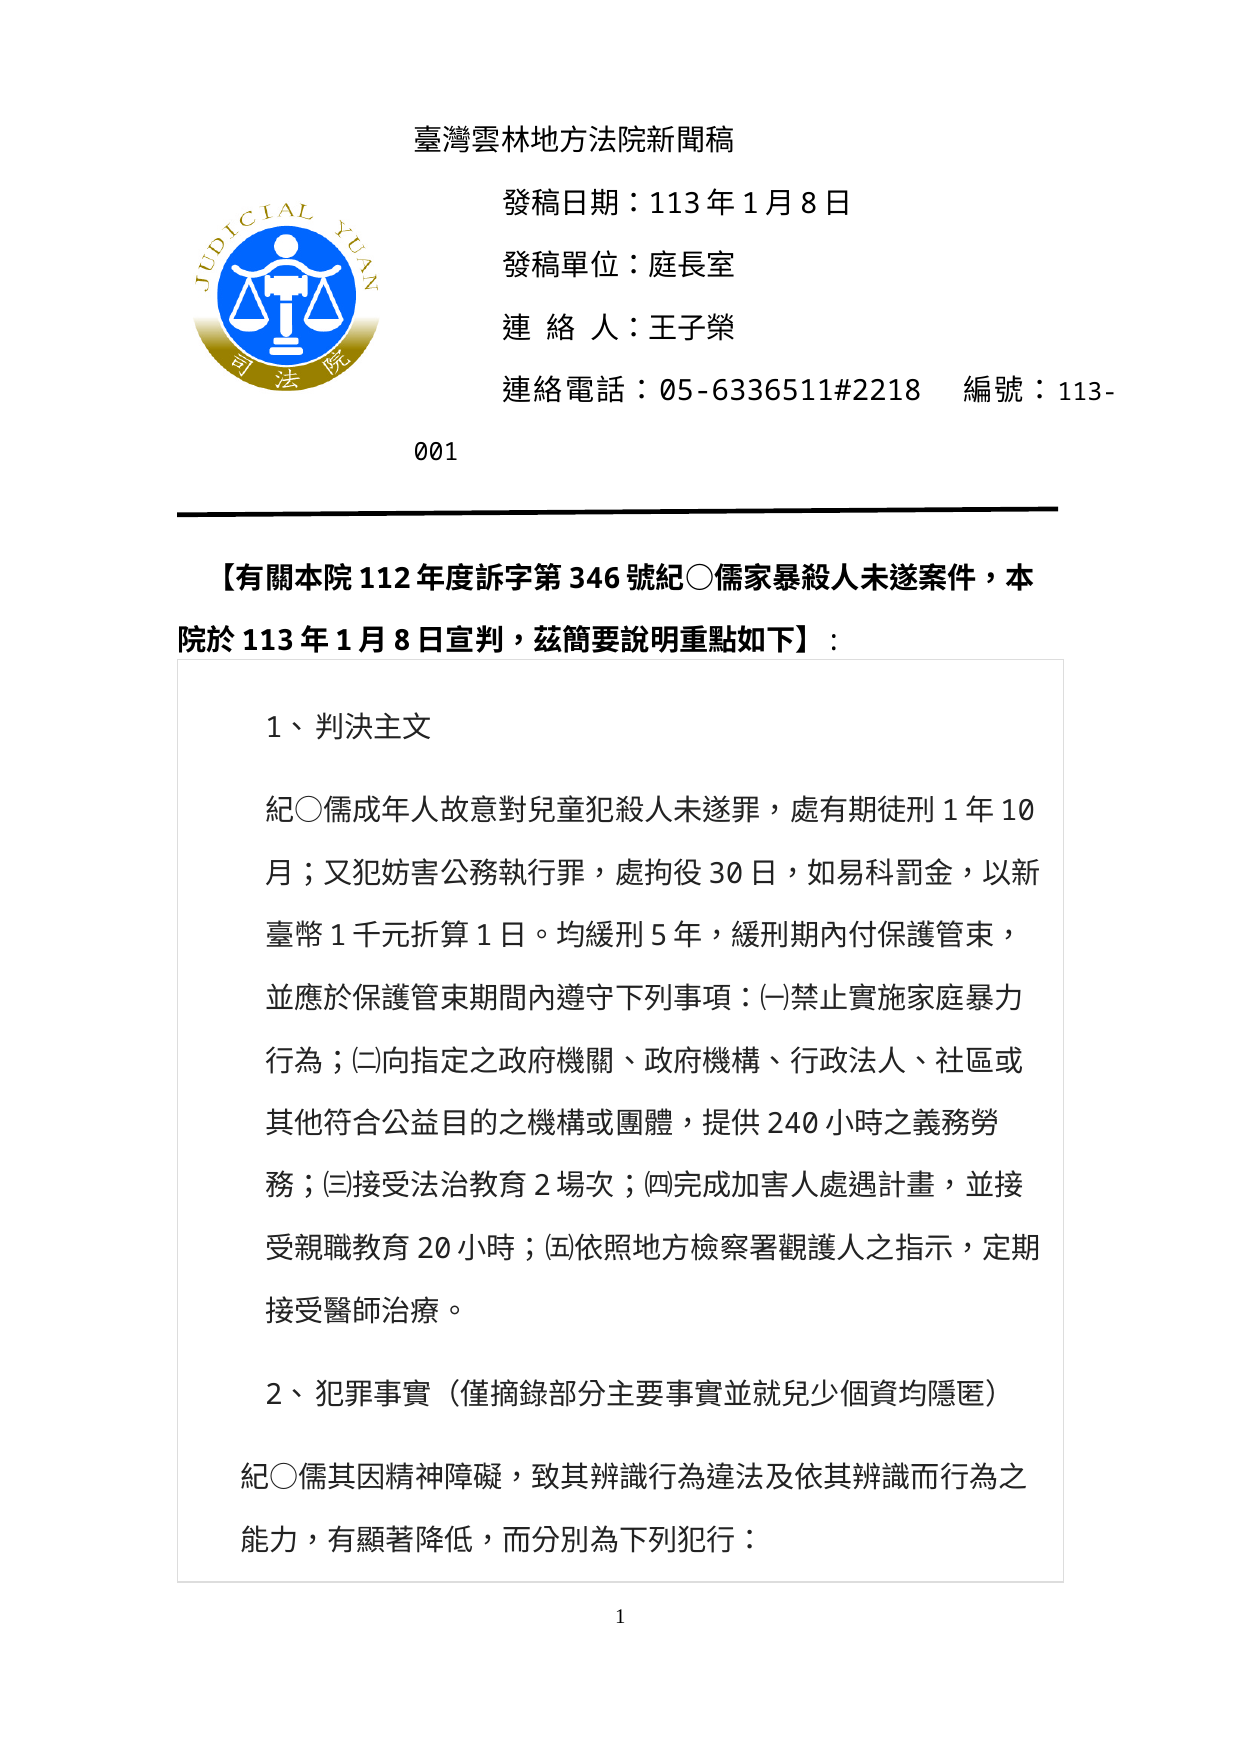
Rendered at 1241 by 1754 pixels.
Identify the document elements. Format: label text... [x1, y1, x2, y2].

table_header 臺灣雲林地方法院新聞稿 發稿日期：113年1月8日 發稿單位：庭長室 連 絡 人：王子榮 連絡電話：05-6336511#2218 編號：113-001 [410, 96, 1120, 471]
text 【有關本院112年度訴字第346號紀○儒家暴殺人未遂案件，本院於113年1月8日宣判，茲簡要說明重點如下】: [177, 534, 1063, 659]
table_header 判決主文 紀○儒成年人故意對兒童犯殺人未遂罪，處有期徒刑1年10月；又犯妨害公務執行罪，處拘役30日，如易科罰金，以新臺幣1千元折算1日。均緩刑5年，緩刑期內付保護管束，並應於保護管束期間內遵守下列事項：㈠禁止實施家庭暴力行為；㈡向指定之政府機關、政府機構、行政法人、社區或其他符合公益目的之機構或團體，提供240小時之義務勞務；㈢接受法治教育2場次；㈣完成加害人處遇計畫，並接受親職教育20小時；㈤依照地方檢察署觀護人之指示，定期接受醫師治療。 犯罪事實（僅摘錄部分主要事實並就兒少個資均隱匿） 紀○儒其因精神障礙，致其辨識行為違法及依其辨識而行為之能力，有顯著降低，而分別為下列犯行： 紀○儒為A男童、B女童之母，同居在雲林縣崙背鄉某住處，紀○儒於112年2月12日15時許，與其夫許○豪發生爭吵萌生厭世心態，在考量其為子女最主要照顧者下，即基於成年人故意對兒童犯殺人、放火燒燬現供人使用住宅之犯意，在上開住處臥室，先將其所服用之不詳精神科藥物交與B女童、A男童並與其等一起服用，使B女童、A男童逐漸失去意識，再將對外聯通之房門反鎖，復持打火機點燃酒精膏引發火勢燃燒紙張，致塑膠圓凳、臥室東側地板等物遭燒燬。嗣許○豪查覺有異，電聯其父許○山前往查看，許○山遂與許○銘（許○豪之胞兄），前去該臥室，許○銘聽聞跑出屋外之A男童哭聲，見聞其在沖水，即將其抱往他處，並於112年2月12日15時20分許電聯報警處理（經110勤務系統轉報119救護電話），許○銘又返回該臥室，以椅墊撲滅地上火勢，尚未燒燬該屋重要部分，該屋並未因此喪失效用而不遂，再將已經失去意識之B女童抱出，A男童、B女童經送醫急救，B女童受有急性呼吸衰竭、吸入性嗆傷、一氧化碳中毒等傷勢，A男童則受有左側臉部、左側胸部軀幹部、左手、左側大腿、左側小腿、左足都有燒燙傷合併疑似呼吸道燒灼傷等傷勢，幸未造成A男童、B女童死亡結果。 紀○儒見救護車到場，唯恐遭強制送醫，即朝屋前田地逃匿，躲藏在農地間溝渠之雜草堆中，警員在上開住處附近之田野溝壑中，發現仰躺在雜草堆中藏匿之紀○儒，紀○儒見狀隨即轉身逃跑並大聲咆哮拒捕，另基於妨害公務執行之犯意，用嘴緊咬警員大腿不放，使林芸蔓大腿受有瘀青、紅腫等傷勢（傷害罪嫌未據告訴），並妨害警員執行職務。 法院的判斷及為何給予緩刑： 被告對大部分的事實都不爭執，所以法院最主要調查上是送請醫療院所鑑定，經鑑定後被告確實有因身心疾病的影響，導致其行為時其辨識行為違法及依其辨識而行為之能力，有顯著降低，此為減刑事由之一。 A男、B女並未發生憾事，未有死亡結果，為未遂，此為減刑事由之二。 被告的行為有其生病的原因，還有被告已經得到其配偶及孩子的原諒，並非一般謀財害命或逞兇鬥狠下的殺人行為，所以再依照刑法第59條減輕，此為減刑事由之三。 法院在量刑時，有將未成年子女最佳利益納入，尤其被告在家中實際上為主要照顧子女之人，平時生活起居、下課後的陪伴與複習功課這些都是被告負責，法院在量刑時也就兒童最佳利益及其影響、評估與回饋加以調查，同時被告取得夫家及孩子的原諒，比起刑罰可能讓被告穩定就醫是更有效的方式，本案科予過度重刑，將致親子間強制分離期間拉長，不利於B女童、A男童現已堪稱穩定的家庭成長環境與入學狀況，另外，被告在進入許○豪的家庭後，其實是進入一個全然陌生的環境，遠離了自己的原生家庭，所要面對的是一個未知的生活領域，包含了不是自己成長的都市，以及雖然口中一樣喊著「爸爸、媽媽」，但仍然有一定隔閡的公公、婆婆，這時丈夫的支持變得格外重要，尤其從兩位小孩的說法來看，在家中教養孩子的重任都是在被告身上，但同時被告還要承擔起大量的家務，在這樣的反覆生活中，更可能因為比較多時間在操持家務，所以沒辦法有外出就業的機會，或如被告後期雖然有覓得工作，賺取的薪資也屬微薄，不過被告和許○豪感情生有嫌隙，等同在這個家裡只剩自己孤軍奮戰，在情感的支持只能轉向兩位小孩，其付出都讓小孩得以感受，這也是小孩即便經歷生死關頭，卻沒有一點點對被告有何埋怨，反而讓人覺得一直願意跟媽媽同一陣線，被告在患有身心疾病的狀況下，努力做好媳婦、媽媽的角色，A男童經法官訊問以「你大約幾歲開始會覺得媽媽跟別人的媽媽不一樣，是有點身心問題這種事，多大時知道媽媽可能有點身心疾病？」，孩子直率的回應是「我都沒有覺得她跟別的媽媽不一樣」，從這樣的回應可知，在母親的角色上，被告有盡可能做到，只是當被告因身心狀況而萌生死意時，忘了孩子雖然因為生育才賦予其生命，但當他們來到世界上，就是獨立的個體，妳的孩子不是妳的孩子，這是被告未來需要用更大力量去彌補與修復的課題。 在決定刑度為1年10月，並給予5年緩刑宣告，並要求被告遵守如主文要求的事項，才能日漸好轉，並期待其回歸家庭。 本件合議庭組成員：刑事第一庭王子榮、黃震岳、詹皇輝 [178, 660, 1063, 1581]
table_header [161, 96, 410, 471]
